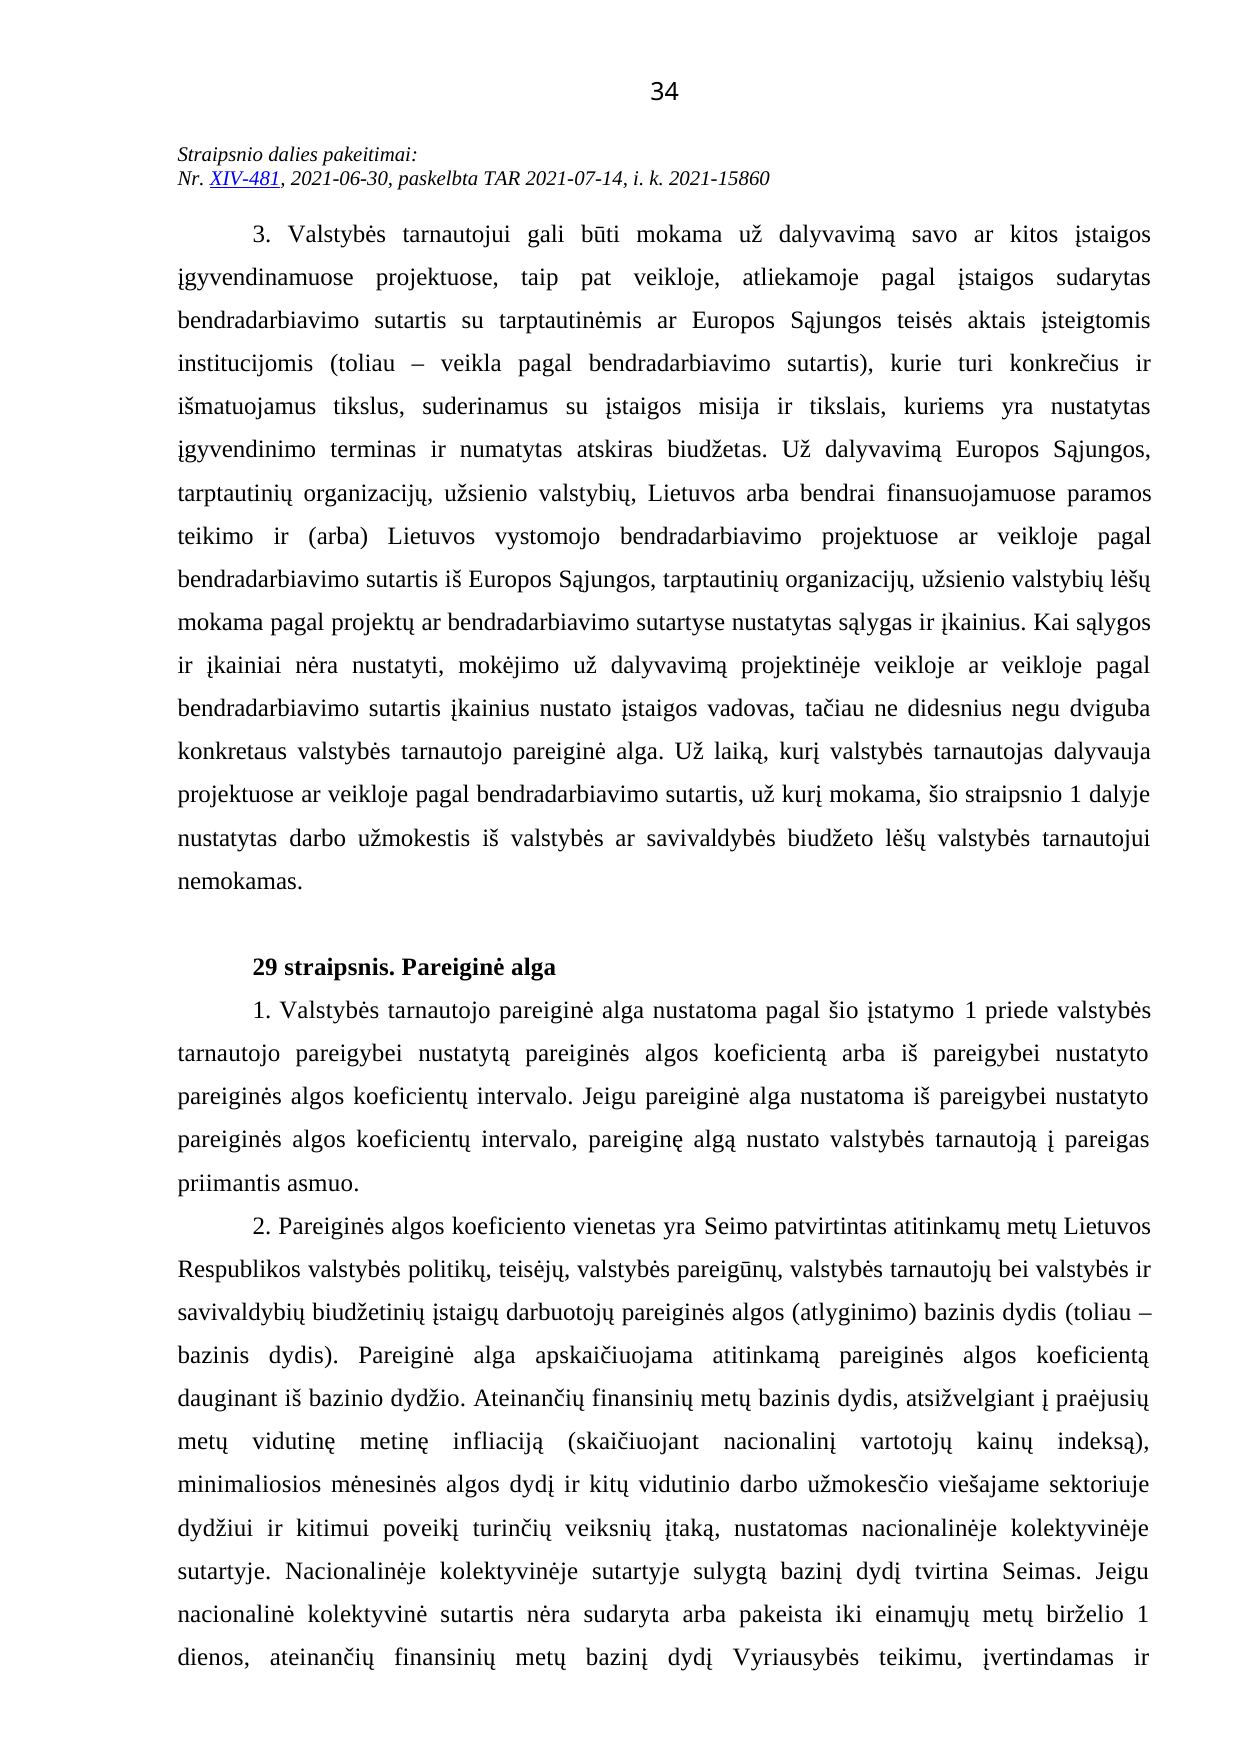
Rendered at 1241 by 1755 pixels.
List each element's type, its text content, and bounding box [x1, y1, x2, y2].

text 3. Valstybės tarnautojui gali būti mokama už dalyvavimą savo ar kitos įstaigos įgyvendinamuose projektuose, taip pat veikloje, atliekamoje pagal įstaigos sudarytas bendradarbiavimo sutartis su tarptautinėmis ar Europos Sąjungos teisės aktais įsteigtomis institucijomis (toliau – veikla pagal bendradarbiavimo sutartis), kurie turi konkrečius ir išmatuojamus tikslus, suderinamus su įstaigos misija ir tikslais, kuriems yra nustatytas įgyvendinimo terminas ir numatytas atskiras biudžetas. Už dalyvavimą Europos Sąjungos, tarptautinių organizacijų, užsienio valstybių, Lietuvos arba bendrai finansuojamuose paramos teikimo ir (arba) Lietuvos vystomojo bendradarbiavimo projektuose ar veikloje pagal bendradarbiavimo sutartis iš Europos Sąjungos, tarptautinių organizacijų, užsienio valstybių lėšų mokama pagal projektų ar bendradarbiavimo sutartyse nustatytas sąlygas ir įkainius. Kai sąlygos ir įkainiai nėra nustatyti, mokėjimo už dalyvavimą projektinėje veikloje ar veikloje pagal bendradarbiavimo sutartis įkainius nustato įstaigos vadovas, tačiau ne didesnius negu dviguba konkretaus valstybės tarnautojo pareiginė alga. Už laiką, kurį valstybės tarnautojas dalyvauja projektuose ar veikloje pagal bendradarbiavimo sutartis, už kurį mokama, šio straipsnio 1 dalyje nustatytas darbo užmokestis iš valstybės ar savivaldybės biudžeto lėšų valstybės tarnautojui nemokamas. [177, 219, 1152, 894]
text 29 straipsnis. Pareiginė alga [177, 952, 1152, 981]
text 1. Valstybės tarnautojo pareiginė alga nustatoma pagal šio įstatymo 1 priede valstybės tarnautojo pareigybei nustatytą pareiginės algos koeficientą arba iš pareigybei nustatyto pareiginės algos koeficientų intervalo. Jeigu pareiginė alga nustatoma iš pareigybei nustatyto pareiginės algos koeficientų intervalo, pareiginę algą nustato valstybės tarnautoją į pareigas priimantis asmuo. [177, 995, 1152, 1196]
text Nr. XIV-481, 2021-06-30, paskelbta TAR 2021-07-14, i. k. 2021-15860 [177, 166, 1152, 190]
text 2. Pareiginės algos koeficiento vienetas yra Seimo patvirtintas atitinkamų metų Lietuvos Respublikos valstybės politikų, teisėjų, valstybės pareigūnų, valstybės tarnautojų bei valstybės ir savivaldybių biudžetinių įstaigų darbuotojų pareiginės algos (atlyginimo) bazinis dydis (toliau – bazinis dydis). Pareiginė alga apskaičiuojama atitinkamą pareiginės algos koeficientą dauginant iš bazinio dydžio. Ateinančių finansinių metų bazinis dydis, atsižvelgiant į praėjusių metų vidutinę metinę infliaciją (skaičiuojant nacionalinį vartotojų kainų indeksą), minimaliosios mėnesinės algos dydį ir kitų vidutinio darbo užmokesčio viešajame sektoriuje dydžiui ir kitimui poveikį turinčių veiksnių įtaką, nustatomas nacionalinėje kolektyvinėje sutartyje. Nacionalinėje kolektyvinėje sutartyje sulygtą bazinį dydį tvirtina Seimas. Jeigu nacionalinė kolektyvinė sutartis nėra sudaryta arba pakeista iki einamųjų metų birželio 1 dienos, ateinančių finansinių metų bazinį dydį Vyriausybės teikimu, įvertindamas ir [177, 1211, 1152, 1671]
text Straipsnio dalies pakeitimai: [177, 142, 1152, 166]
